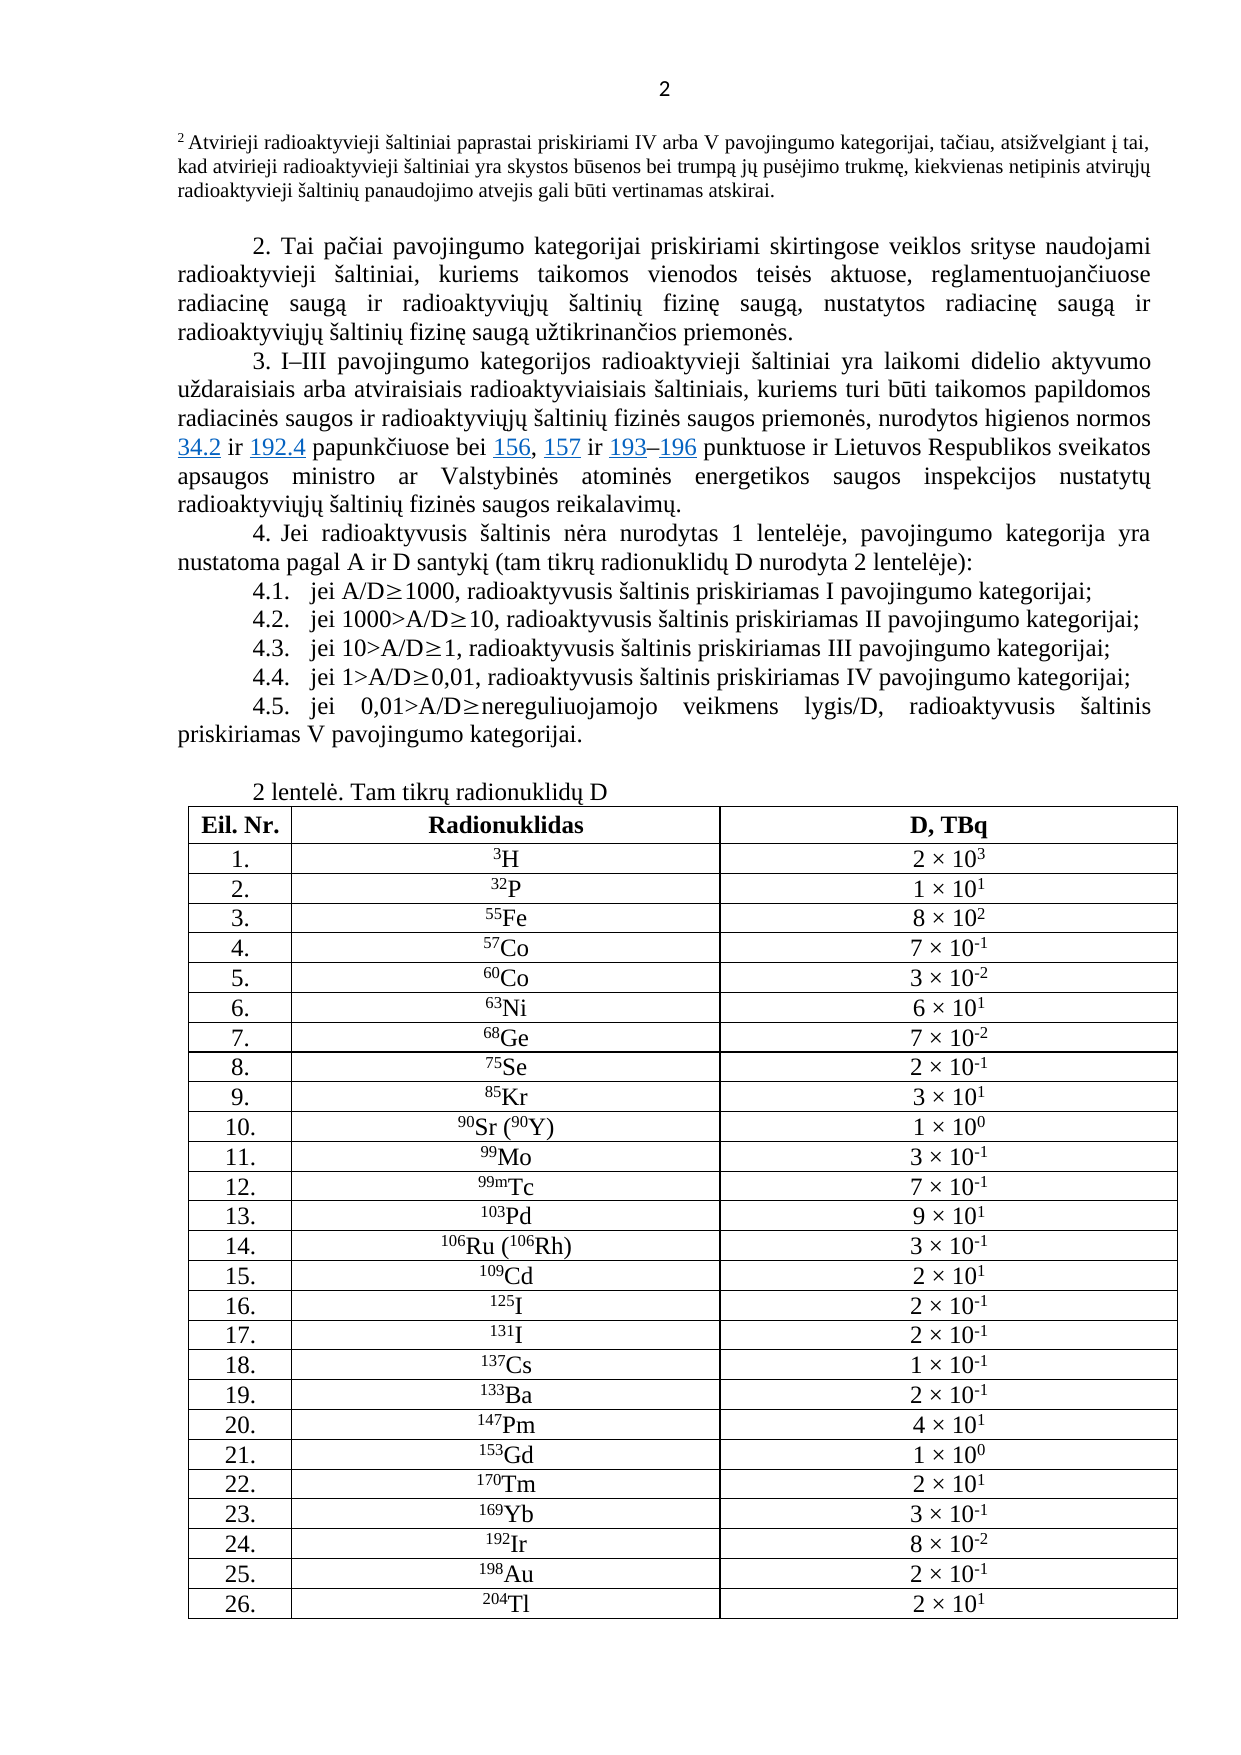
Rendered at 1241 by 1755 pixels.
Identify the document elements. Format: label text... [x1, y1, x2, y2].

table_cell 22. [189, 1470, 291, 1498]
table_cell 9. [189, 1082, 291, 1111]
table_cell 12. [189, 1172, 291, 1200]
table_cell 8 × 102 [721, 904, 1177, 932]
table_cell 99mTc [292, 1172, 719, 1200]
table_cell 133Ba [292, 1380, 719, 1409]
table_cell 7 × 10-1 [721, 933, 1177, 962]
text 2 Atvirieji radioaktyvieji šaltiniai paprastai priskiriami IV arba V pavojingumo kategorijai, tačiau, atsižvelgiant į tai, kad atvirieji radioaktyvieji šaltiniai yra skystos būsenos bei trumpą jų pusėjimo trukmę, kiekvienas netipinis atvirųjų radioaktyvieji šaltinių panaudojimo atvejis gali būti vertinamas atskirai. [177, 130, 1152, 202]
table_cell 6 × 101 [721, 993, 1177, 1022]
table_cell 10. [189, 1112, 291, 1141]
table_cell 1. [189, 844, 291, 873]
table_cell 8 × 10-2 [721, 1529, 1177, 1558]
table_cell 4 × 101 [721, 1410, 1177, 1439]
table_cell 2 × 101 [721, 1589, 1177, 1617]
text 4.3. jei 10>A/D1, radioaktyvusis šaltinis priskiriamas III pavojingumo kategorijai; [177, 633, 1152, 662]
table_cell 2 × 101 [721, 1470, 1177, 1498]
table_cell 6. [189, 993, 291, 1022]
table_cell 2 × 101 [721, 1261, 1177, 1290]
table_cell 3. [189, 904, 291, 932]
table_cell 55Fe [292, 904, 719, 932]
table_cell 137Cs [292, 1350, 719, 1379]
table_cell 7 × 10-2 [721, 1023, 1177, 1051]
table_cell 5. [189, 963, 291, 992]
table_cell 4. [189, 933, 291, 962]
table_cell 1 × 100 [721, 1112, 1177, 1141]
table_cell 17. [189, 1321, 291, 1349]
table_cell 68Ge [292, 1023, 719, 1051]
table_header Eil. Nr. [189, 807, 291, 843]
table_header Radionuklidas [292, 807, 719, 843]
table_cell 25. [189, 1559, 291, 1588]
table_cell 24. [189, 1529, 291, 1558]
table_cell 125I [292, 1291, 719, 1319]
table_cell 7 × 10-1 [721, 1172, 1177, 1200]
table_cell 23. [189, 1499, 291, 1528]
table_cell 90Sr (90Y) [292, 1112, 719, 1141]
table_cell 1 × 10-1 [721, 1350, 1177, 1379]
table_cell 169Yb [292, 1499, 719, 1528]
table_cell 13. [189, 1201, 291, 1230]
table_cell 1 × 101 [721, 874, 1177, 902]
table_cell 106Ru (106Rh) [292, 1231, 719, 1260]
table_cell 1 × 100 [721, 1440, 1177, 1468]
table_cell 147Pm [292, 1410, 719, 1439]
table_cell 75Se [292, 1053, 719, 1081]
text 4.1. jei A/D1000, radioaktyvusis šaltinis priskiriamas I pavojingumo kategorijai; [177, 576, 1152, 604]
table_cell 14. [189, 1231, 291, 1260]
table_cell 63Ni [292, 993, 719, 1022]
table_cell 3 × 101 [721, 1082, 1177, 1111]
table_cell 2 × 10-1 [721, 1291, 1177, 1319]
table_cell 198Au [292, 1559, 719, 1588]
table_cell 192Ir [292, 1529, 719, 1558]
text 3. I–III pavojingumo kategorijos radioaktyvieji šaltiniai yra laikomi didelio aktyvumo uždaraisiais arba atviraisiais radioaktyviaisiais šaltiniais, kuriems turi būti taikomos papildomos radiacinės saugos ir radioaktyviųjų šaltinių fizinės saugos priemonės, nurodytos higienos normos 34.2 ir 192.4 papunkčiuose bei 156, 157 ir 193–196 punktuose ir Lietuvos Respublikos sveikatos apsaugos ministro ar Valstybinės atominės energetikos saugos inspekcijos nustatytų radioaktyviųjų šaltinių fizinės saugos reikalavimų. [177, 346, 1152, 518]
table_cell 3 × 10-2 [721, 963, 1177, 992]
table_cell 85Kr [292, 1082, 719, 1111]
table_cell 131I [292, 1321, 719, 1349]
table_cell 2 × 10-1 [721, 1321, 1177, 1349]
table_header D, TBq [721, 807, 1177, 843]
table_cell 2 × 103 [721, 844, 1177, 873]
table_cell 8. [189, 1053, 291, 1081]
text 2 lentelė. Tam tikrų radionuklidų D [252, 777, 1152, 806]
table_cell 3 × 10-1 [721, 1142, 1177, 1171]
table_cell 9 × 101 [721, 1201, 1177, 1230]
table_cell 15. [189, 1261, 291, 1290]
table_cell 109Cd [292, 1261, 719, 1290]
table_cell 3 × 10-1 [721, 1231, 1177, 1260]
table_cell 32P [292, 874, 719, 902]
table_cell 7. [189, 1023, 291, 1051]
table_cell 20. [189, 1410, 291, 1439]
table_cell 26. [189, 1589, 291, 1617]
table_cell 11. [189, 1142, 291, 1171]
table_cell 3H [292, 844, 719, 873]
table_cell 204Tl [292, 1589, 719, 1617]
table_cell 2. [189, 874, 291, 902]
table_cell 103Pd [292, 1201, 719, 1230]
table_cell 18. [189, 1350, 291, 1379]
text 2. Tai pačiai pavojingumo kategorijai priskiriami skirtingose veiklos srityse naudojami radioaktyvieji šaltiniai, kuriems taikomos vienodos teisės aktuose, reglamentuojančiuose radiacinę saugą ir radioaktyviųjų šaltinių fizinę saugą, nustatytos radiacinę saugą ir radioaktyviųjų šaltinių fizinę saugą užtikrinančios priemonės. [177, 231, 1152, 346]
table_cell 3 × 10-1 [721, 1499, 1177, 1528]
table_cell 2 × 10-1 [721, 1559, 1177, 1588]
table_cell 16. [189, 1291, 291, 1319]
table_cell 2 × 10-1 [721, 1380, 1177, 1409]
table_cell 99Mo [292, 1142, 719, 1171]
text 4.2. jei 1000>A/D10, radioaktyvusis šaltinis priskiriamas II pavojingumo kategorijai; [177, 604, 1152, 633]
table_cell 170Tm [292, 1470, 719, 1498]
table_cell 2 × 10-1 [721, 1053, 1177, 1081]
table_cell 57Co [292, 933, 719, 962]
text 4.4. jei 1>A/D0,01, radioaktyvusis šaltinis priskiriamas IV pavojingumo kategorijai; [177, 662, 1152, 691]
text 4.5. jei 0,01>A/Dnereguliuojamojo veikmens lygis/D, radioaktyvusis šaltinis priskiriamas V pavojingumo kategorijai. [177, 691, 1152, 748]
table_cell 21. [189, 1440, 291, 1468]
table_cell 19. [189, 1380, 291, 1409]
text 4. Jei radioaktyvusis šaltinis nėra nurodytas 1 lentelėje, pavojingumo kategorija yra nustatoma pagal A ir D santykį (tam tikrų radionuklidų D nurodyta 2 lentelėje): [177, 518, 1152, 576]
table_cell 60Co [292, 963, 719, 992]
table_cell 153Gd [292, 1440, 719, 1468]
